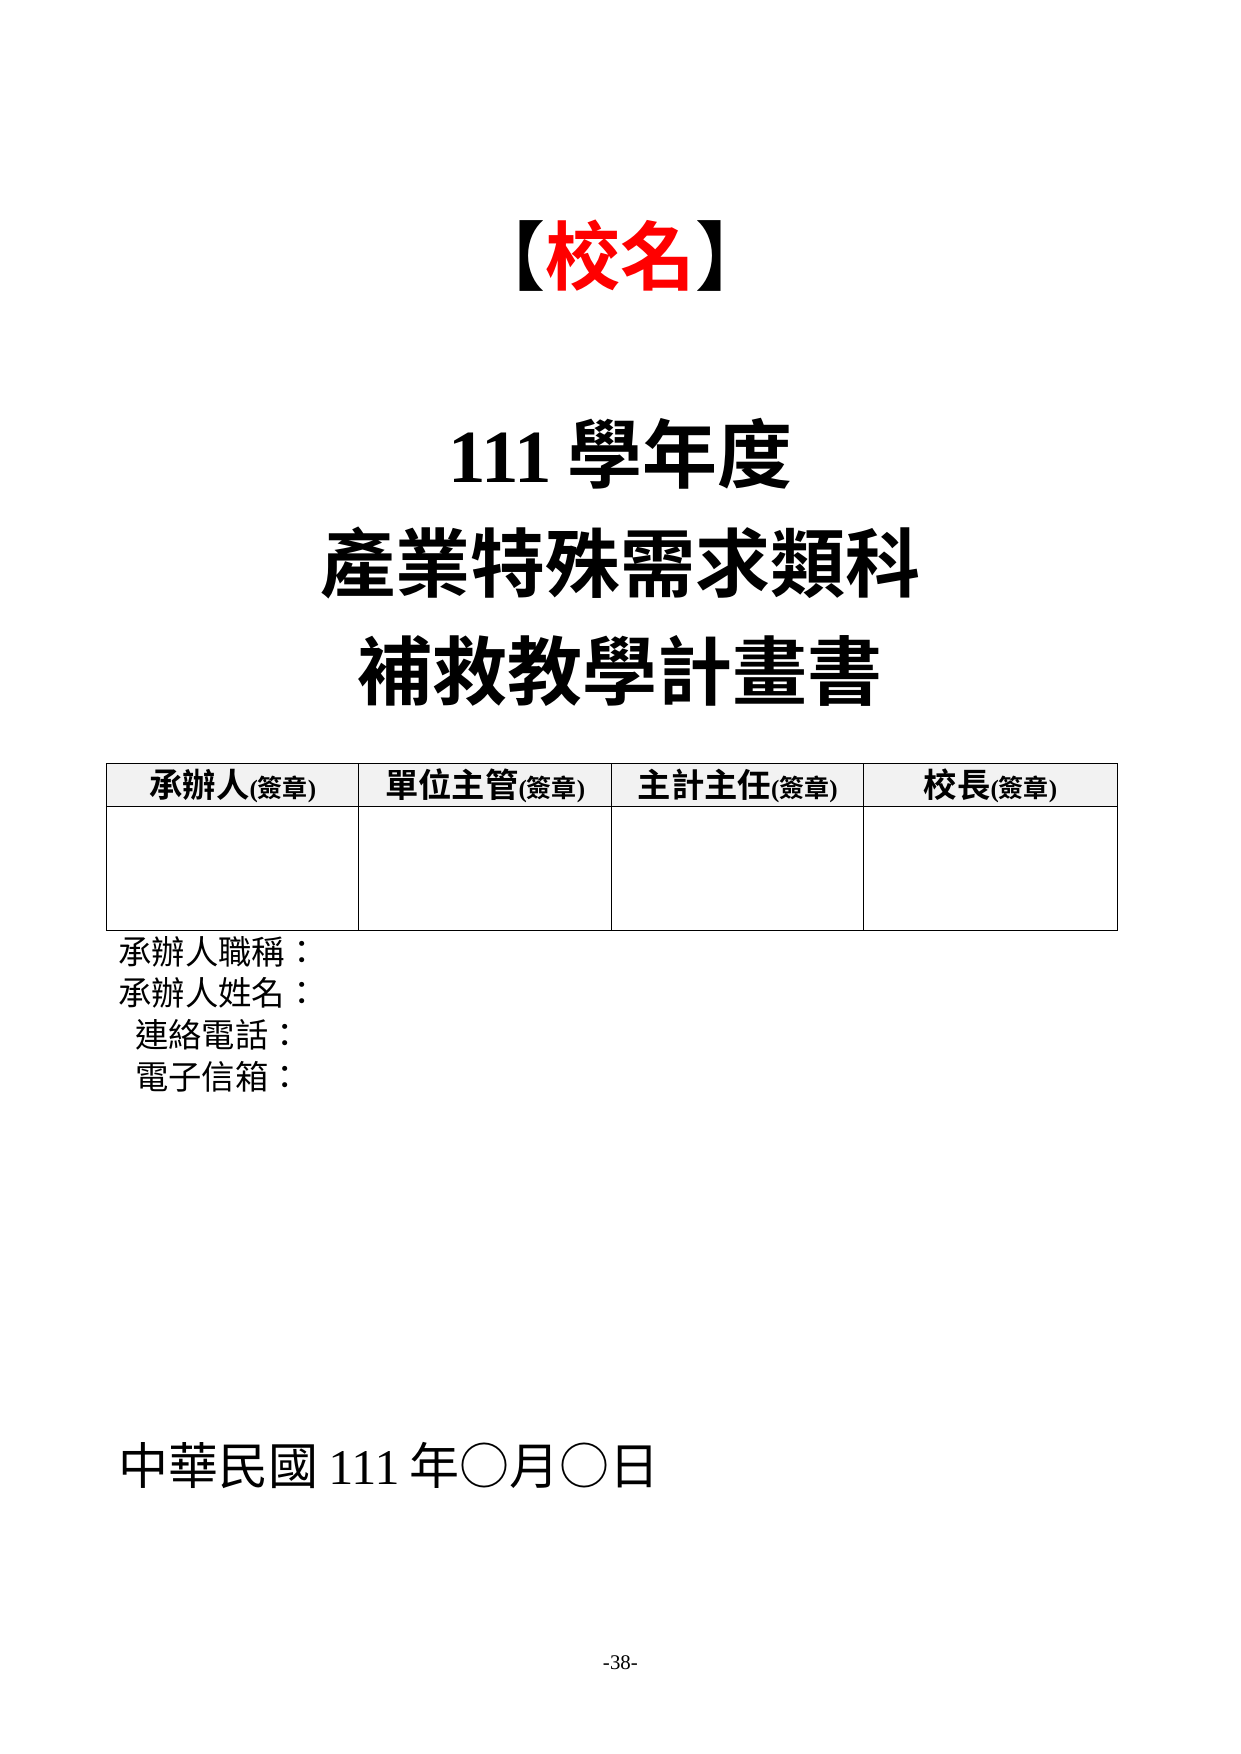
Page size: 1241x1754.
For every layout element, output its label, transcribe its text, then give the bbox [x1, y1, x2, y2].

text 111學年度 [118, 396, 1122, 504]
text 產業特殊需求類科 [118, 504, 1122, 613]
text 承辦人職稱： [118, 931, 1122, 972]
table_header 主計主任(簽章) [612, 764, 863, 806]
table_cell [107, 807, 358, 930]
table_cell [612, 807, 863, 930]
table_header 單位主管(簽章) [359, 764, 611, 806]
text 連絡電話： [118, 1014, 1122, 1056]
table_header 校長(簽章) [864, 764, 1117, 806]
text 承辦人姓名： [118, 972, 1122, 1014]
text 中華民國111年○月○日 [118, 1427, 1122, 1499]
text 【校名】 [118, 197, 1122, 306]
table_header 承辦人(簽章) [107, 764, 358, 806]
table_cell [864, 807, 1117, 930]
table_cell [359, 807, 611, 930]
text 補救教學計畫書 [118, 613, 1122, 721]
text 電子信箱： [118, 1056, 1122, 1097]
